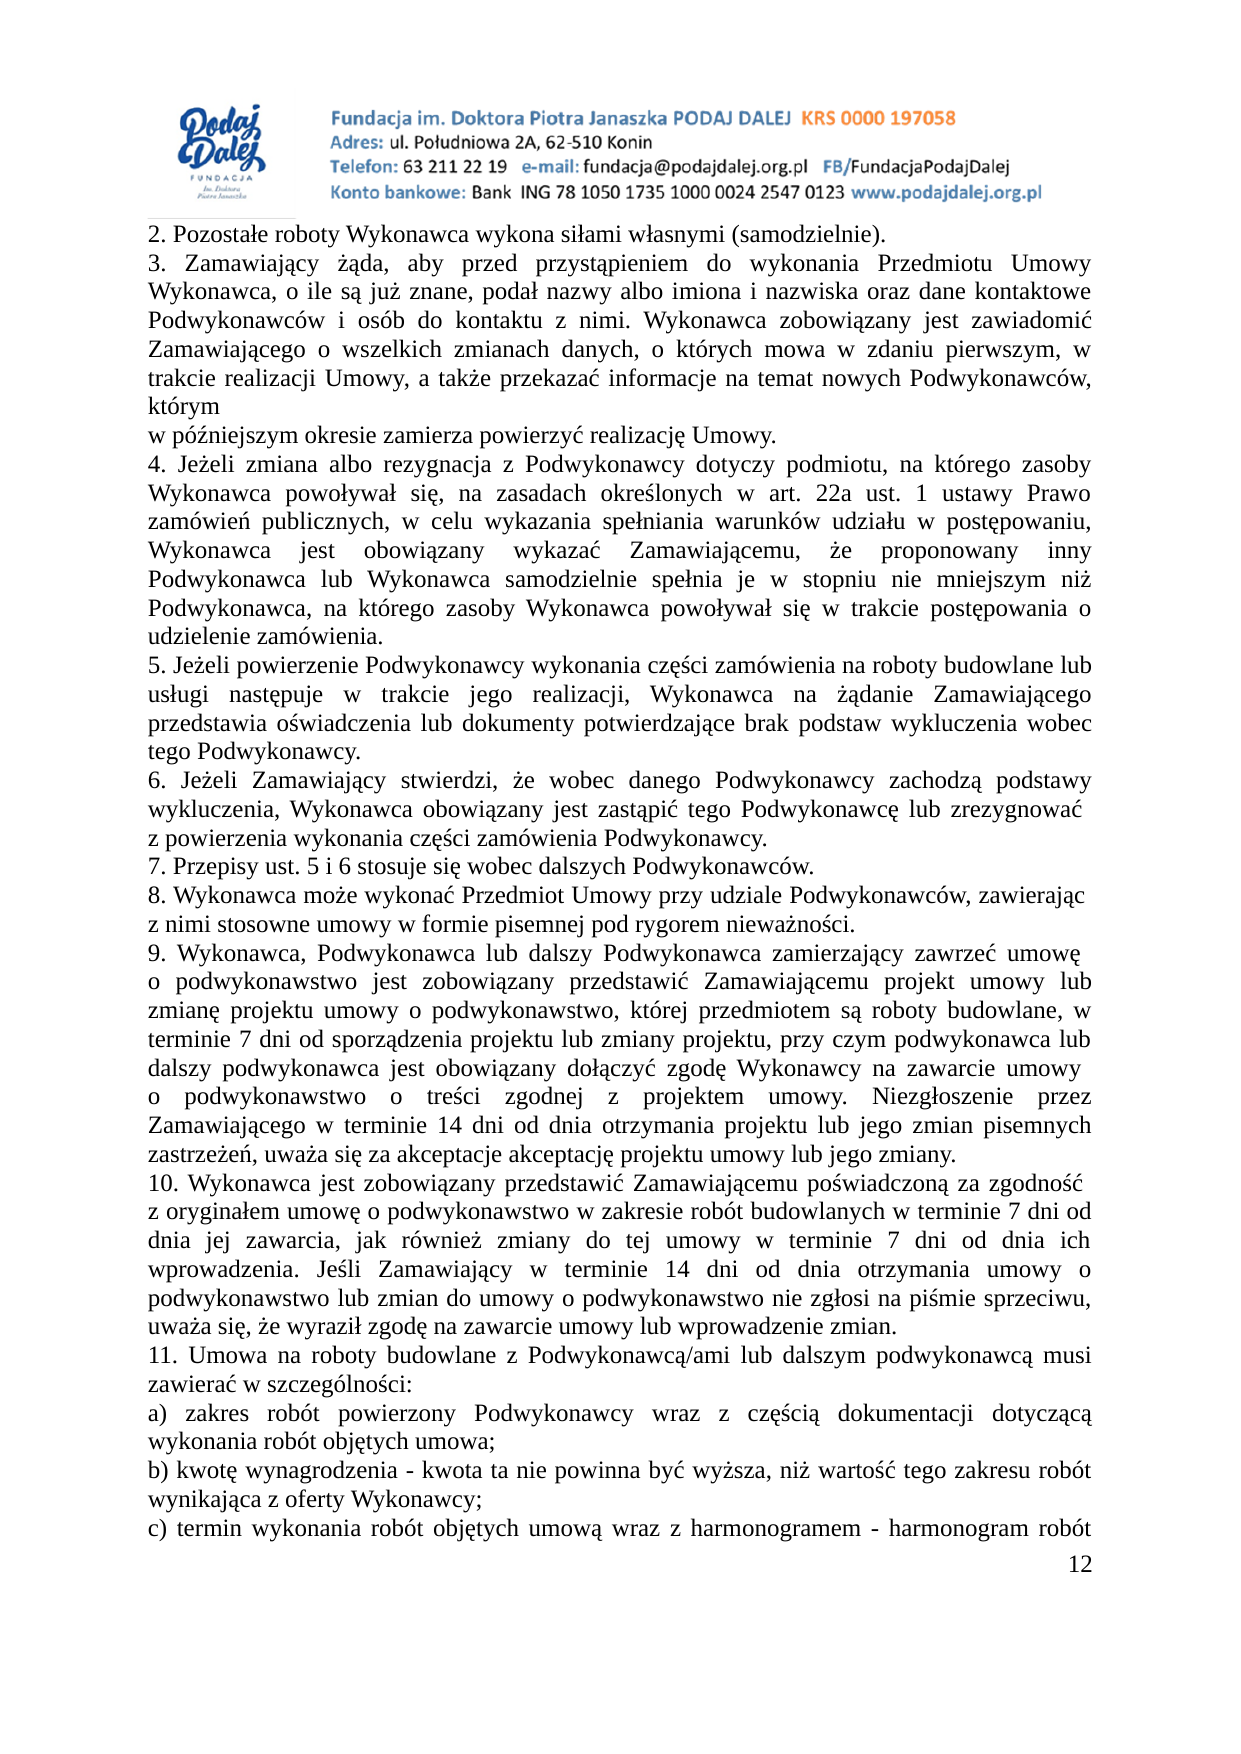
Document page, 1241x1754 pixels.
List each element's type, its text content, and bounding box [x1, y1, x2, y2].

text 5. Jeżeli powierzenie Podwykonawcy wykonania części zamówienia na roboty budowlane lub usługi następuje w trakcie jego realizacji, Wykonawca na żądanie Zamawiającego przedstawia oświadczenia lub dokumenty potwierdzające brak podstaw wykluczenia wobec tego Podwykonawcy. [148, 650, 1093, 765]
text a) zakres robót powierzony Podwykonawcy wraz z częścią dokumentacji dotyczącą wykonania robót objętych umowa; [148, 1398, 1093, 1455]
text 10. Wykonawca jest zobowiązany przedstawić Zamawiającemu poświadczoną za zgodność z oryginałem umowę o podwykonawstwo w zakresie robót budowlanych w terminie 7 dni od dnia jej zawarcia, jak również zmiany do tej umowy w terminie 7 dni od dnia ich wprowadzenia. Jeśli Zamawiający w terminie 14 dni od dnia otrzymania umowy o podwykonawstwo lub zmian do umowy o podwykonawstwo nie zgłosi na piśmie sprzeciwu, uważa się, że wyraził zgodę na zawarcie umowy lub wprowadzenie zmian. [148, 1168, 1093, 1340]
text 11. Umowa na roboty budowlane z Podwykonawcą/ami lub dalszym podwykonawcą musi zawierać w szczególności: [148, 1340, 1093, 1398]
text 6. Jeżeli Zamawiający stwierdzi, że wobec danego Podwykonawcy zachodzą podstawy wykluczenia, Wykonawca obowiązany jest zastąpić tego Podwykonawcę lub zrezygnować z powierzenia wykonania części zamówienia Podwykonawcy. [148, 765, 1093, 851]
text 7. Przepisy ust. 5 i 6 stosuje się wobec dalszych Podwykonawców. [148, 851, 1093, 880]
text 8. Wykonawca może wykonać Przedmiot Umowy przy udziale Podwykonawców, zawierając z nimi stosowne umowy w formie pisemnej pod rygorem nieważności. [148, 880, 1093, 938]
text 2. Pozostałe roboty Wykonawca wykona siłami własnymi (samodzielnie). [148, 219, 1093, 248]
text c) termin wykonania robót objętych umową wraz z harmonogramem - harmonogram robót [148, 1513, 1093, 1541]
text 4. Jeżeli zmiana albo rezygnacja z Podwykonawcy dotyczy podmiotu, na którego zasoby Wykonawca powoływał się, na zasadach określonych w art. 22a ust. 1 ustawy Prawo zamówień publicznych, w celu wykazania spełniania warunków udziału w postępowaniu, Wykonawca jest obowiązany wykazać Zamawiającemu, że proponowany inny Podwykonawca lub Wykonawca samodzielnie spełnia je w stopniu nie mniejszym niż Podwykonawca, na którego zasoby Wykonawca powoływał się w trakcie postępowania o udzielenie zamówienia. [148, 449, 1093, 650]
text b) kwotę wynagrodzenia - kwota ta nie powinna być wyższa, niż wartość tego zakresu robót wynikająca z oferty Wykonawcy; [148, 1455, 1093, 1513]
text 3. Zamawiający żąda, aby przed przystąpieniem do wykonania Przedmiotu Umowy Wykonawca, o ile są już znane, podał nazwy albo imiona i nazwiska oraz dane kontaktowe Podwykonawców i osób do kontaktu z nimi. Wykonawca zobowiązany jest zawiadomić Zamawiającego o wszelkich zmianach danych, o których mowa w zdaniu pierwszym, w trakcie realizacji Umowy, a także przekazać informacje na temat nowych Podwykonawców, którym w późniejszym okresie zamierza powierzyć realizację Umowy. [148, 248, 1093, 449]
text 9. Wykonawca, Podwykonawca lub dalszy Podwykonawca zamierzający zawrzeć umowę o podwykonawstwo jest zobowiązany przedstawić Zamawiającemu projekt umowy lub zmianę projektu umowy o podwykonawstwo, której przedmiotem są roboty budowlane, w terminie 7 dni od sporządzenia projektu lub zmiany projektu, przy czym podwykonawca lub dalszy podwykonawca jest obowiązany dołączyć zgodę Wykonawcy na zawarcie umowy o podwykonawstwo o treści zgodnej z projektem umowy. Niezgłoszenie przez Zamawiającego w terminie 14 dni od dnia otrzymania projektu lub jego zmian pisemnych zastrzeżeń, uważa się za akceptacje akceptację projektu umowy lub jego zmiany. [148, 938, 1093, 1168]
